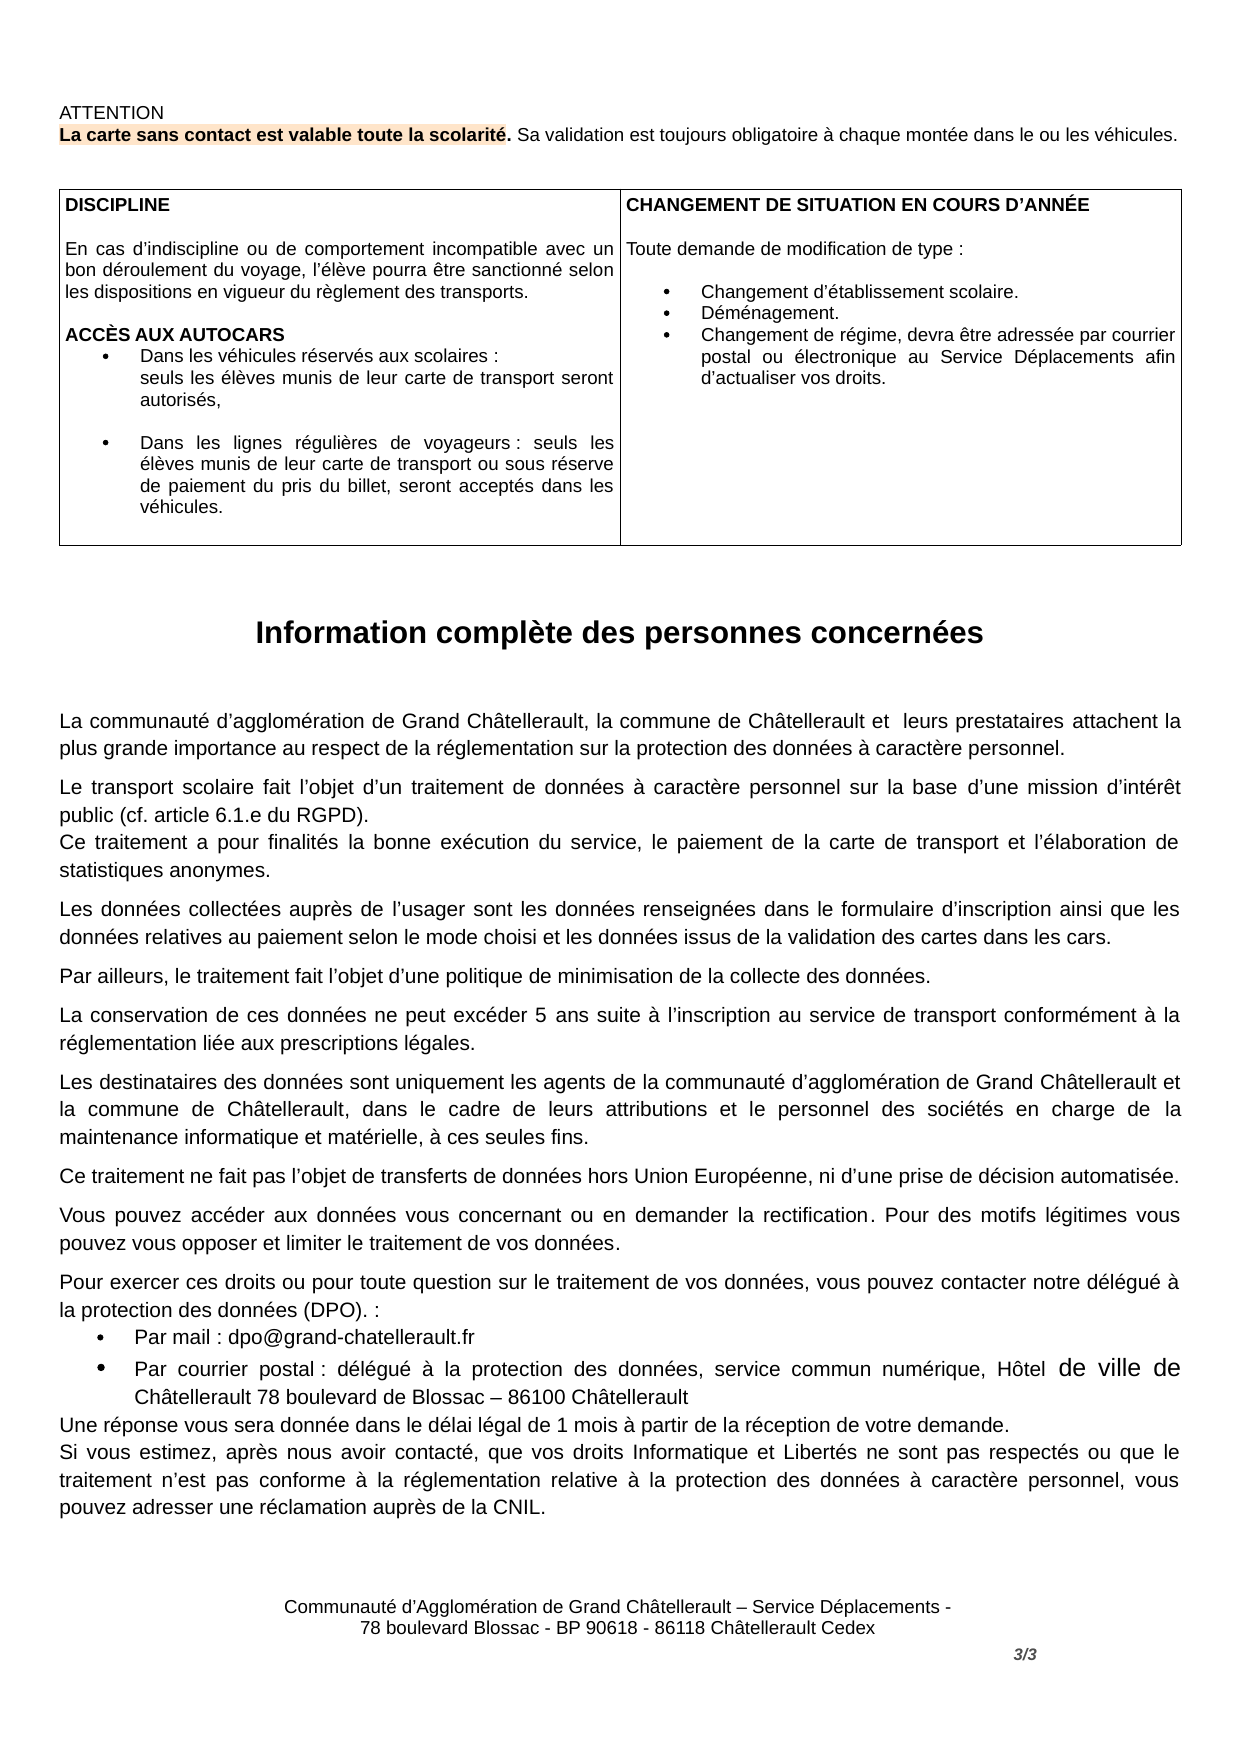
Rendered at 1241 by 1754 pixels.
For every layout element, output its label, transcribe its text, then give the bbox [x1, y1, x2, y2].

list Par mail : dpo@grand-chatellerault.fr [97, 1325, 1181, 1349]
table_header CHANGEMENT DE SITUATION EN COURS D’ANNÉE Toute demande de modification de type : Changement d’établissement scolaire. Déménagement. Changement de régime, devra être adressée par courrier postal ou électronique au Service Déplacements afin d’actualiser vos droits. [621, 190, 1181, 545]
text Ce traitement ne fait pas l’objet de transferts de données hors Union Européenne, ni d’une prise de décision automatisée. [59, 1164, 1181, 1188]
text Une réponse vous sera donnée dans le délai légal de 1 mois à partir de la réception de votre demande. [59, 1413, 1181, 1437]
text Les données collectées auprès de l’usager sont les données renseignées dans le formulaire d’inscription ainsi que les données relatives au paiement selon le mode choisi et les données issus de la validation des cartes dans les cars. [59, 897, 1181, 948]
text Si vous estimez, après nous avoir contacté, que vos droits Informatique et Libertés ne sont pas respectés ou que le traitement n’est pas conforme à la réglementation relative à la protection des données à caractère personnel, vous pouvez adresser une réclamation auprès de la CNIL. [59, 1440, 1181, 1519]
text La carte sans contact est valable toute la scolarité. Sa validation est toujours obligatoire à chaque montée dans le ou les véhicules. [59, 124, 1181, 145]
text Ce traitement a pour finalités la bonne exécution du service, le paiement de la carte de transport et l’élaboration de statistiques anonymes. [59, 830, 1181, 882]
text Les destinataires des données sont uniquement les agents de la communauté d’agglomération de Grand Châtellerault et la commune de Châtellerault, dans le cadre de leurs attributions et le personnel des sociétés en charge de la maintenance informatique et matérielle, à ces seules fins. [59, 1070, 1181, 1149]
text Pour exercer ces droits ou pour toute question sur le traitement de vos données, vous pouvez contacter notre délégué à la protection des données (DPO). : [59, 1270, 1181, 1322]
list Par courrier postal : délégué à la protection des données, service commun numérique, Hôtel de ville de Châtellerault 78 boulevard de Blossac – 86100 Châtellerault [97, 1353, 1181, 1409]
text La conservation de ces données ne peut excéder 5 ans suite à l’inscription au service de transport conformément à la réglementation liée aux prescriptions légales. [59, 1003, 1181, 1054]
text ATTENTION [59, 102, 1181, 124]
table_header DISCIPLINE En cas d’indiscipline ou de comportement incompatible avec un bon déroulement du voyage, l’élève pourra être sanctionné selon les dispositions en vigueur du règlement des transports. ACCÈS AUX AUTOCARS Dans les véhicules réservés aux scolaires : seuls les élèves munis de leur carte de transport seront autorisés, Dans les lignes régulières de voyageurs : seuls les élèves munis de leur carte de transport ou sous réserve de paiement du pris du billet, seront acceptés dans les véhicules. [60, 190, 620, 545]
text Par ailleurs, le traitement fait l’objet d’une politique de minimisation de la collecte des données. [59, 964, 1181, 988]
text Information complète des personnes concernées [59, 614, 1181, 650]
text Le transport scolaire fait l’objet d’un traitement de données à caractère personnel sur la base d’une mission d’intérêt public (cf. article 6.1.e du RGPD). [59, 775, 1181, 827]
text La communauté d’agglomération de Grand Châtellerault, la commune de Châtellerault et leurs prestataires attachent la plus grande importance au respect de la réglementation sur la protection des données à caractère personnel. [59, 708, 1181, 760]
text Vous pouvez accéder aux données vous concernant ou en demander la rectification. Pour des motifs légitimes vous pouvez vous opposer et limiter le traitement de vos données. [59, 1203, 1181, 1255]
